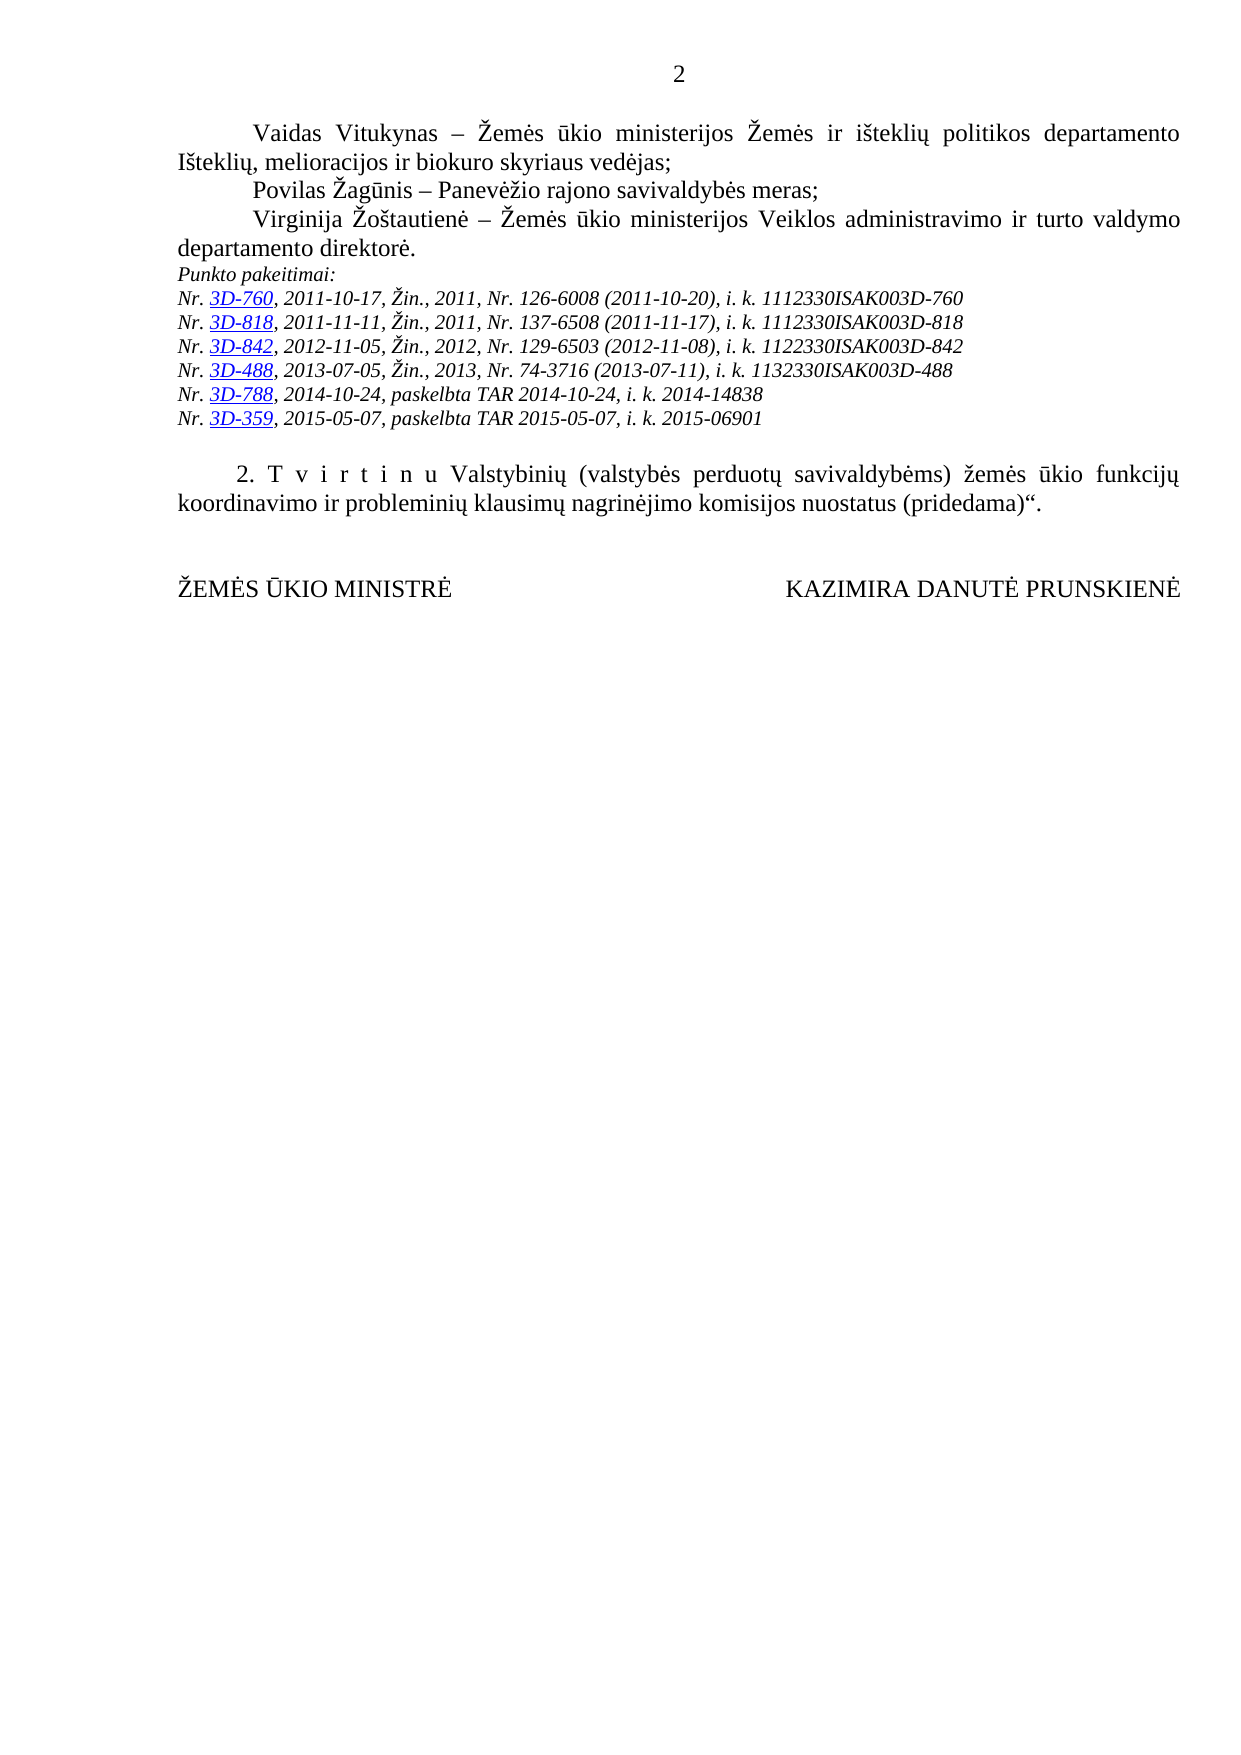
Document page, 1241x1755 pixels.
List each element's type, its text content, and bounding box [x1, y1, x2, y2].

text Punkto pakeitimai: [177, 262, 1181, 286]
text Nr. 3D-788, 2014-10-24, paskelbta TAR 2014-10-24, i. k. 2014-14838 [177, 382, 1181, 406]
text Nr. 3D-760, 2011-10-17, Žin., 2011, Nr. 126-6008 (2011-10-20), i. k. 1112330ISAK003D-760 [177, 286, 1181, 310]
text Nr. 3D-488, 2013-07-05, Žin., 2013, Nr. 74-3716 (2013-07-11), i. k. 1132330ISAK003D-488 [177, 358, 1181, 382]
text ŽEMĖS ŪKIO MINISTRĖ KAZIMIRA DANUTĖ PRUNSKIENĖ [177, 574, 1181, 603]
text Vaidas Vitukynas – Žemės ūkio ministerijos Žemės ir išteklių politikos departamento Išteklių, melioracijos ir biokuro skyriaus vedėjas; [177, 118, 1181, 176]
text Povilas Žagūnis – Panevėžio rajono savivaldybės meras; [177, 176, 1181, 204]
text Nr. 3D-842, 2012-11-05, Žin., 2012, Nr. 129-6503 (2012-11-08), i. k. 1122330ISAK003D-842 [177, 334, 1181, 358]
text Virginija Žoštautienė – Žemės ūkio ministerijos Veiklos administravimo ir turto valdymo departamento direktorė. [177, 204, 1181, 262]
text 2. T v i r t i n u Valstybinių (valstybės perduotų savivaldybėms) žemės ūkio funkcijų koordinavimo ir probleminių klausimų nagrinėjimo komisijos nuostatus (pridedama)“. [177, 459, 1181, 517]
text Nr. 3D-359, 2015-05-07, paskelbta TAR 2015-05-07, i. k. 2015-06901 [177, 406, 1181, 430]
text Nr. 3D-818, 2011-11-11, Žin., 2011, Nr. 137-6508 (2011-11-17), i. k. 1112330ISAK003D-818 [177, 310, 1181, 334]
